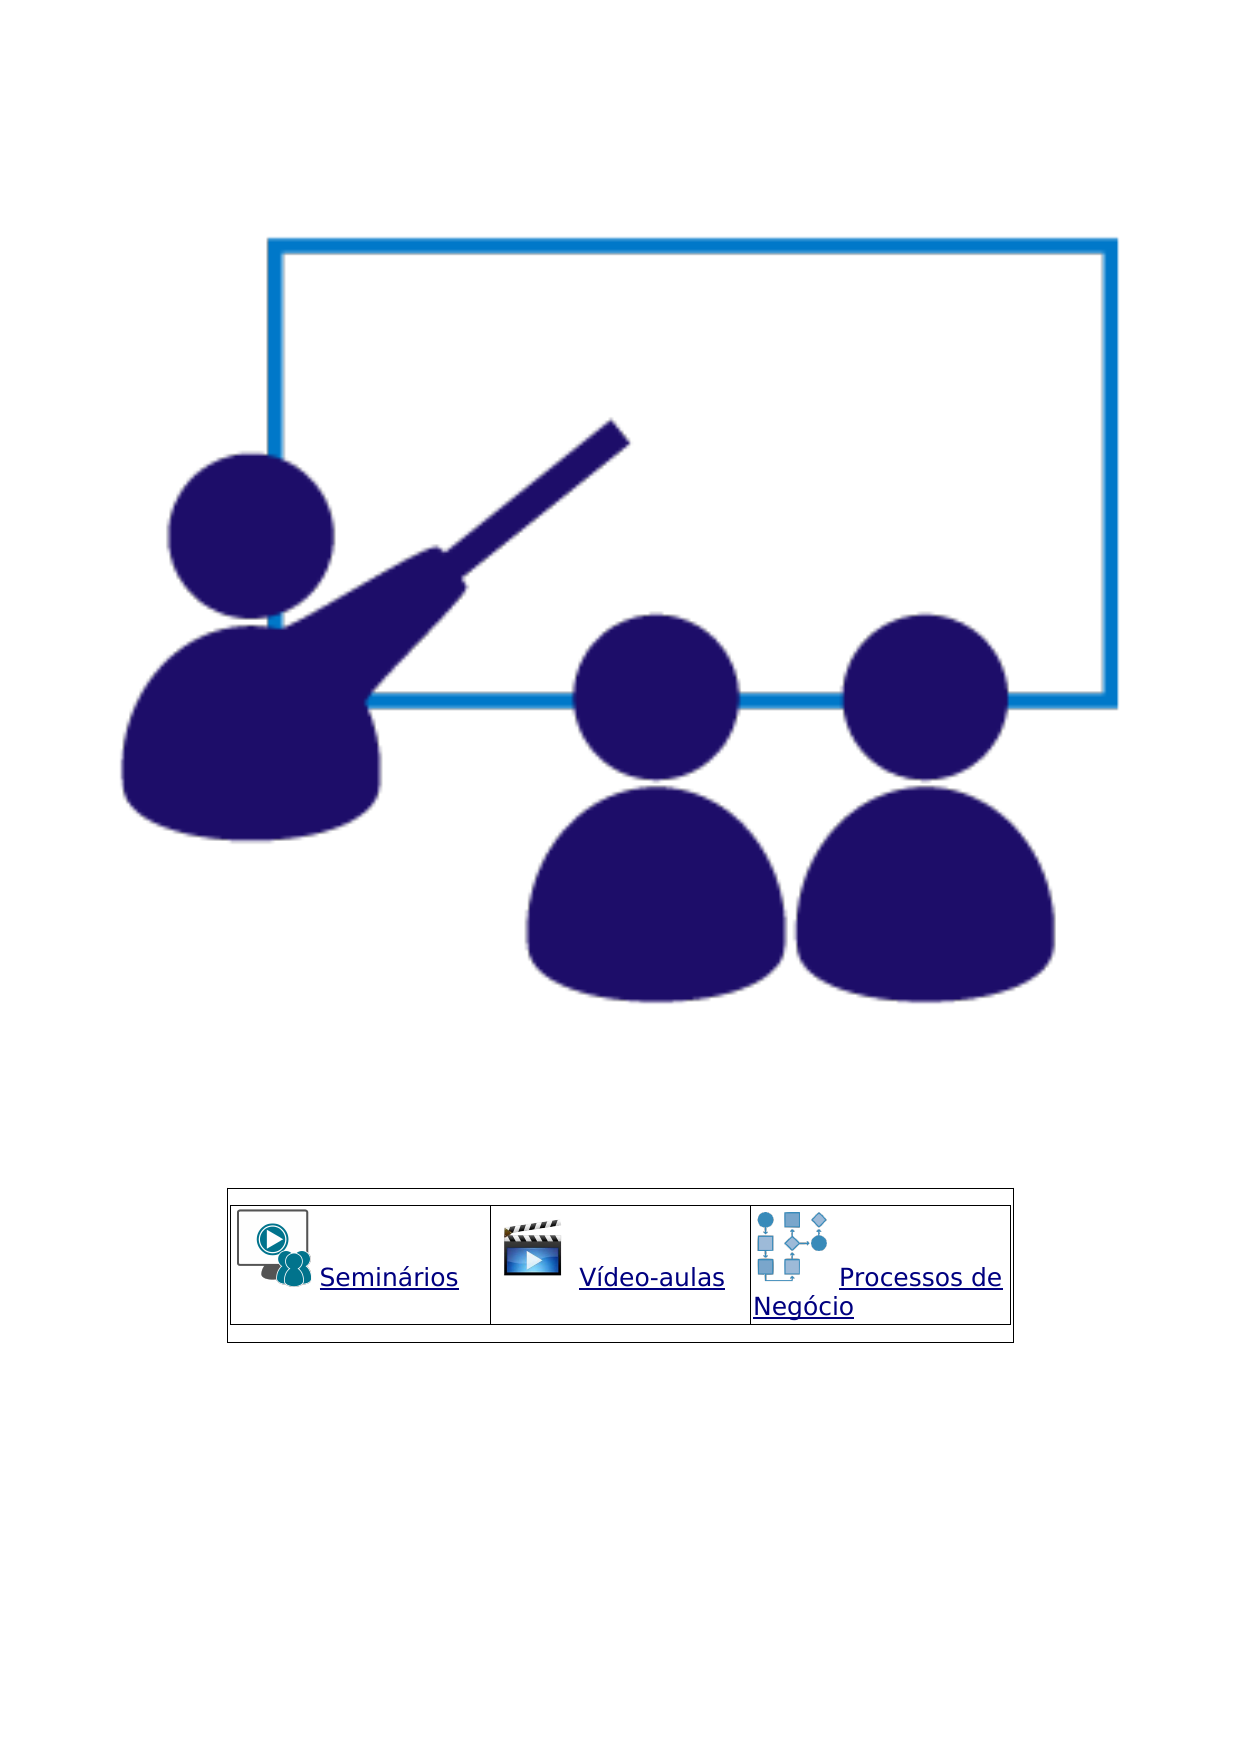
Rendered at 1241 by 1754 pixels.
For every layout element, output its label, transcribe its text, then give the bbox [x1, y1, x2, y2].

table_header Seminários [231, 1206, 490, 1324]
picture [118, 118, 1123, 1122]
table_header Processos de Negócio [751, 1206, 1010, 1324]
table_header [228, 1189, 1013, 1342]
picture [493, 1208, 572, 1287]
table_header Vídeo-aulas [491, 1206, 750, 1324]
picture [233, 1208, 312, 1287]
picture [752, 1208, 832, 1287]
